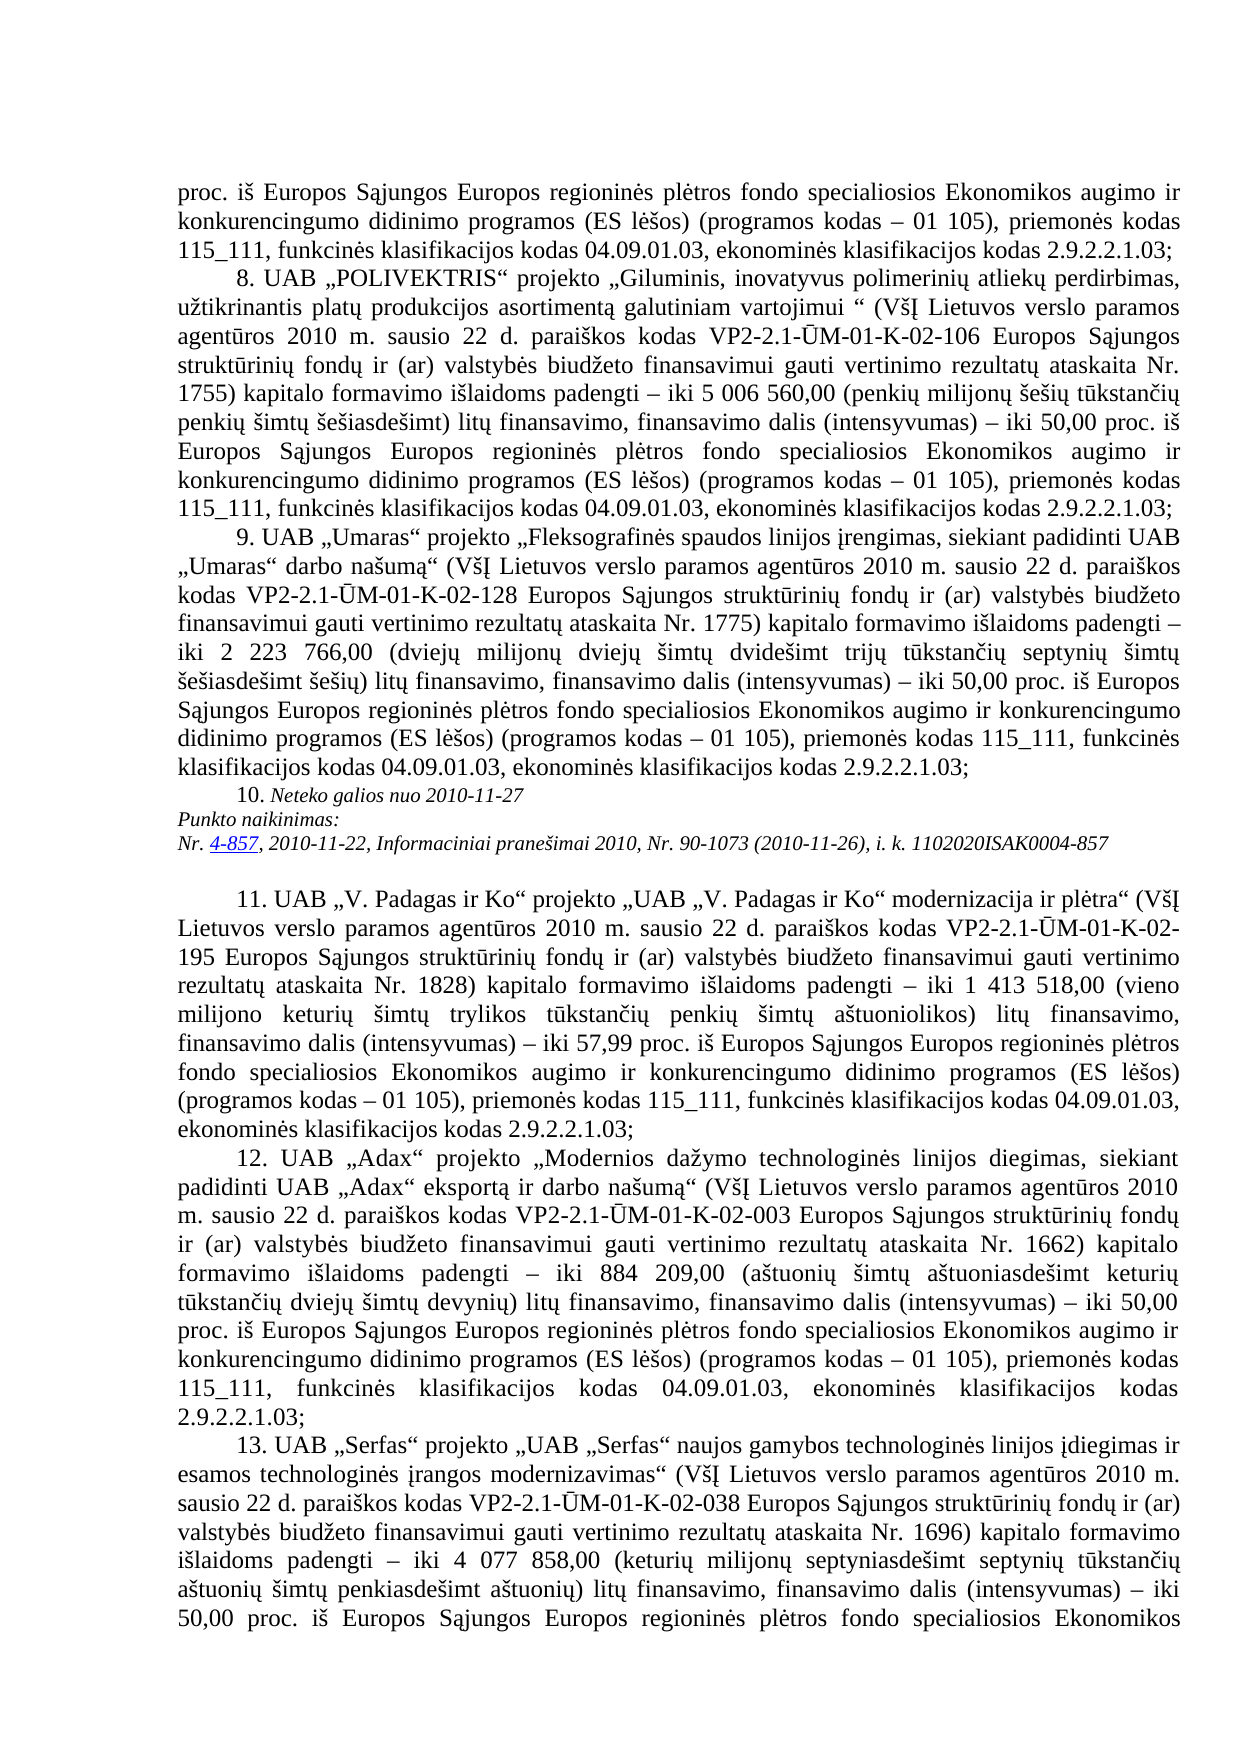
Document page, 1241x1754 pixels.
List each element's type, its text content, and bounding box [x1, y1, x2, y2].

text 8. UAB „POLIVEKTRIS“ projekto „Giluminis, inovatyvus polimerinių atliekų perdirbimas, užtikrinantis platų produkcijos asortimentą galutiniam vartojimui “ (VšĮ Lietuvos verslo paramos agentūros 2010 m. sausio 22 d. paraiškos kodas VP2-2.1-ŪM-01-K-02-106 Europos Sąjungos struktūrinių fondų ir (ar) valstybės biudžeto finansavimui gauti vertinimo rezultatų ataskaita Nr. 1755) kapitalo formavimo išlaidoms padengti – iki 5 006 560,00 (penkių milijonų šešių tūkstančių penkių šimtų šešiasdešimt) litų finansavimo, finansavimo dalis (intensyvumas) – iki 50,00 proc. iš Europos Sąjungos Europos regioninės plėtros fondo specialiosios Ekonomikos augimo ir konkurencingumo didinimo programos (ES lėšos) (programos kodas – 01 105), priemonės kodas 115_111, funkcinės klasifikacijos kodas 04.09.01.03, ekonominės klasifikacijos kodas 2.9.2.2.1.03; [177, 263, 1181, 522]
text 13. UAB „Serfas“ projekto „UAB „Serfas“ naujos gamybos technologinės linijos įdiegimas ir esamos technologinės įrangos modernizavimas“ (VšĮ Lietuvos verslo paramos agentūros 2010 m. sausio 22 d. paraiškos kodas VP2-2.1-ŪM-01-K-02-038 Europos Sąjungos struktūrinių fondų ir (ar) valstybės biudžeto finansavimui gauti vertinimo rezultatų ataskaita Nr. 1696) kapitalo formavimo išlaidoms padengti – iki 4 077 858,00 (keturių milijonų septyniasdešimt septynių tūkstančių aštuonių šimtų penkiasdešimt aštuonių) litų finansavimo, finansavimo dalis (intensyvumas) – iki 50,00 proc. iš Europos Sąjungos Europos regioninės plėtros fondo specialiosios Ekonomikos [177, 1430, 1181, 1632]
text Nr. 4-857, 2010-11-22, Informaciniai pranešimai 2010, Nr. 90-1073 (2010-11-26), i. k. 1102020ISAK0004-857 [177, 831, 1181, 855]
text proc. iš Europos Sąjungos Europos regioninės plėtros fondo specialiosios Ekonomikos augimo ir konkurencingumo didinimo programos (ES lėšos) (programos kodas – 01 105), priemonės kodas 115_111, funkcinės klasifikacijos kodas 04.09.01.03, ekonominės klasifikacijos kodas 2.9.2.2.1.03; [177, 177, 1181, 263]
text Punkto naikinimas: [177, 807, 1181, 831]
text 11. UAB „V. Padagas ir Ko“ projekto „UAB „V. Padagas ir Ko“ modernizacija ir plėtra“ (VšĮ Lietuvos verslo paramos agentūros 2010 m. sausio 22 d. paraiškos kodas VP2-2.1-ŪM-01-K-02-195 Europos Sąjungos struktūrinių fondų ir (ar) valstybės biudžeto finansavimui gauti vertinimo rezultatų ataskaita Nr. 1828) kapitalo formavimo išlaidoms padengti – iki 1 413 518,00 (vieno milijono keturių šimtų trylikos tūkstančių penkių šimtų aštuoniolikos) litų finansavimo, finansavimo dalis (intensyvumas) – iki 57,99 proc. iš Europos Sąjungos Europos regioninės plėtros fondo specialiosios Ekonomikos augimo ir konkurencingumo didinimo programos (ES lėšos) (programos kodas – 01 105), priemonės kodas 115_111, funkcinės klasifikacijos kodas 04.09.01.03, ekonominės klasifikacijos kodas 2.9.2.2.1.03; [177, 884, 1181, 1143]
text 10. Neteko galios nuo 2010-11-27 [177, 781, 1181, 807]
text 9. UAB „Umaras“ projekto „Fleksografinės spaudos linijos įrengimas, siekiant padidinti UAB „Umaras“ darbo našumą“ (VšĮ Lietuvos verslo paramos agentūros 2010 m. sausio 22 d. paraiškos kodas VP2-2.1-ŪM-01-K-02-128 Europos Sąjungos struktūrinių fondų ir (ar) valstybės biudžeto finansavimui gauti vertinimo rezultatų ataskaita Nr. 1775) kapitalo formavimo išlaidoms padengti – iki 2 223 766,00 (dviejų milijonų dviejų šimtų dvidešimt trijų tūkstančių septynių šimtų šešiasdešimt šešių) litų finansavimo, finansavimo dalis (intensyvumas) – iki 50,00 proc. iš Europos Sąjungos Europos regioninės plėtros fondo specialiosios Ekonomikos augimo ir konkurencingumo didinimo programos (ES lėšos) (programos kodas – 01 105), priemonės kodas 115_111, funkcinės klasifikacijos kodas 04.09.01.03, ekonominės klasifikacijos kodas 2.9.2.2.1.03; [177, 522, 1181, 781]
text 12. UAB „Adax“ projekto „Modernios dažymo technologinės linijos diegimas, siekiant padidinti UAB „Adax“ eksportą ir darbo našumą“ (VšĮ Lietuvos verslo paramos agentūros 2010 m. sausio 22 d. paraiškos kodas VP2-2.1-ŪM-01-K-02-003 Europos Sąjungos struktūrinių fondų ir (ar) valstybės biudžeto finansavimui gauti vertinimo rezultatų ataskaita Nr. 1662) kapitalo formavimo išlaidoms padengti – iki 884 209,00 (aštuonių šimtų aštuoniasdešimt keturių tūkstančių dviejų šimtų devynių) litų finansavimo, finansavimo dalis (intensyvumas) – iki 50,00 proc. iš Europos Sąjungos Europos regioninės plėtros fondo specialiosios Ekonomikos augimo ir konkurencingumo didinimo programos (ES lėšos) (programos kodas – 01 105), priemonės kodas 115_111, funkcinės klasifikacijos kodas 04.09.01.03, ekonominės klasifikacijos kodas 2.9.2.2.1.03; [177, 1143, 1181, 1430]
